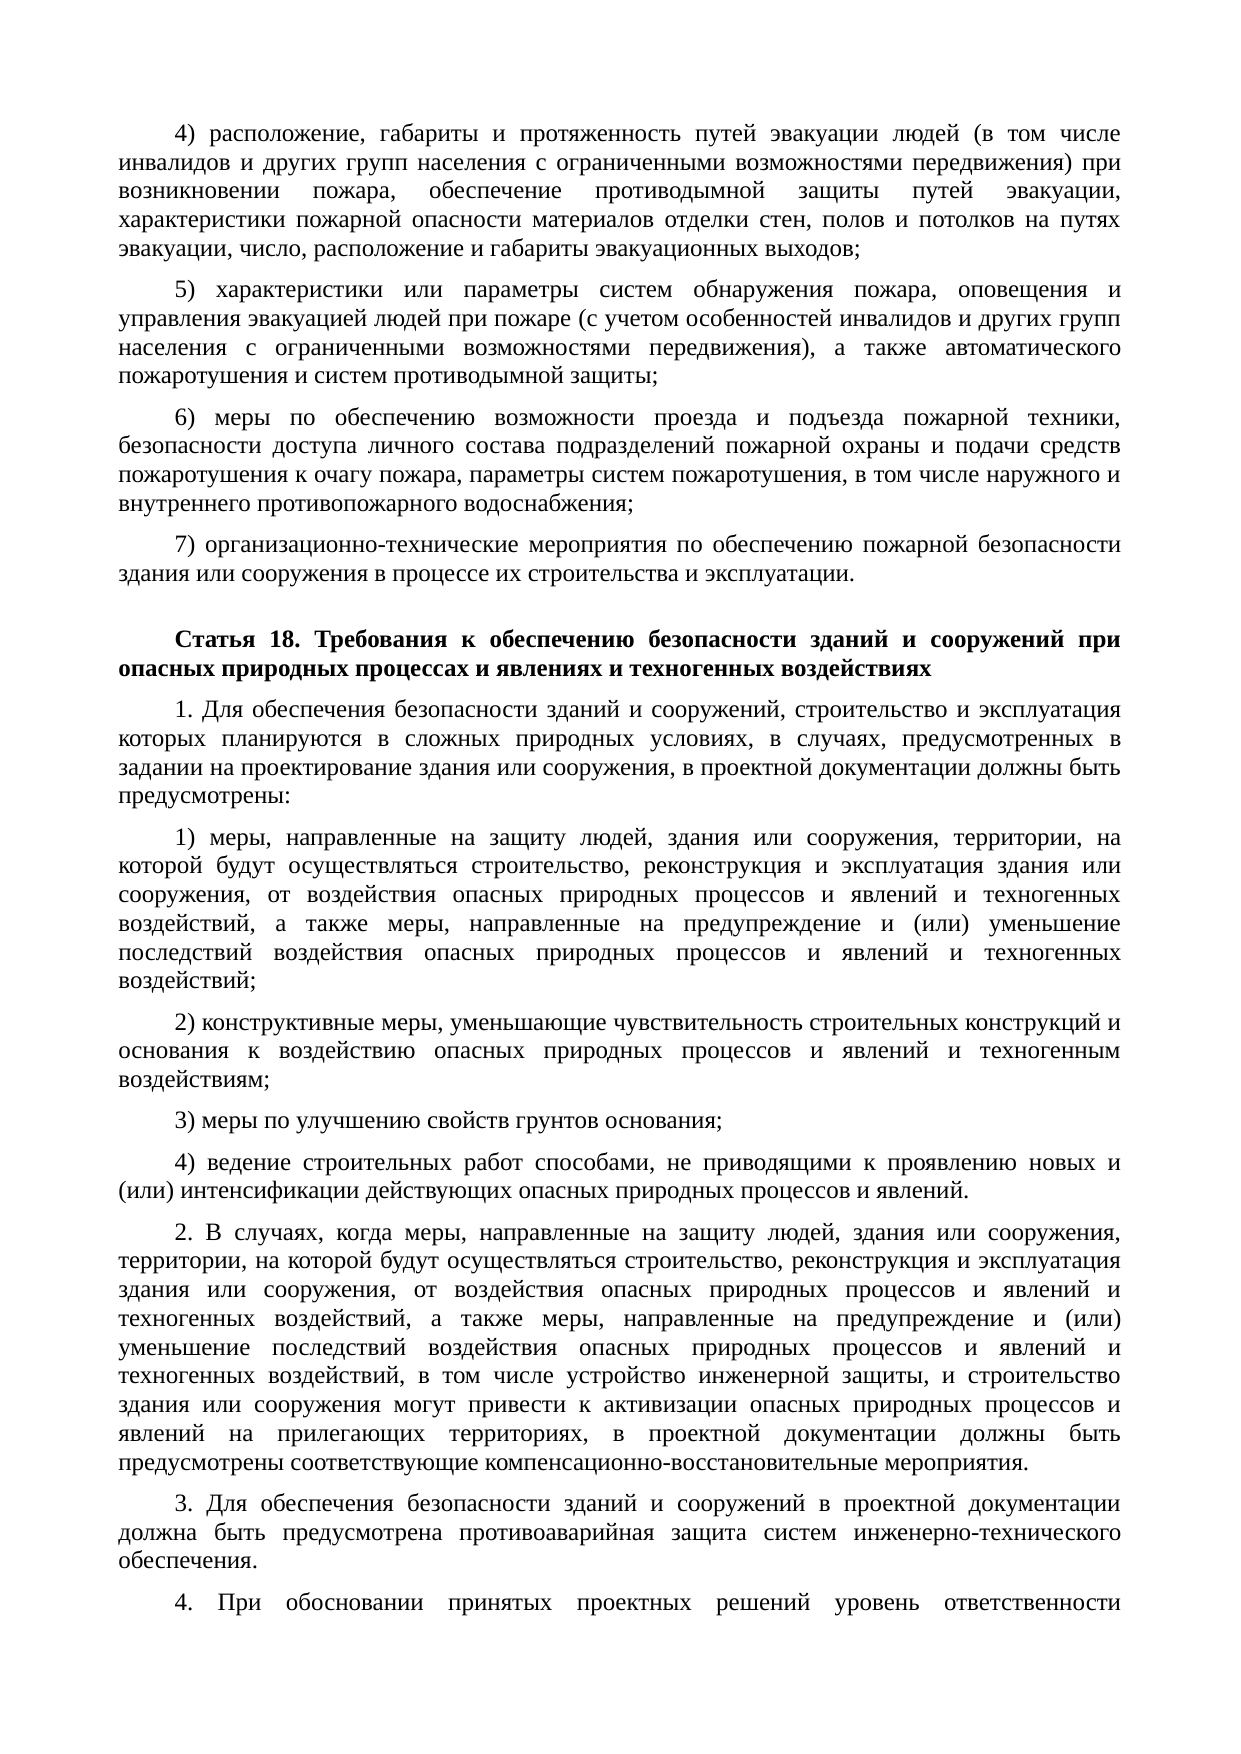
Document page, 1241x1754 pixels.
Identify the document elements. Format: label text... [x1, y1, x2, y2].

subtitle Статья 18. Требования к обеспечению безопасности зданий и сооружений при опасных природных процессах и явлениях и техногенных воздействиях [118, 624, 1122, 682]
text 2) конструктивные меры, уменьшающие чувствительность строительных конструкций и основания к воздействию опасных природных процессов и явлений и техногенным воздействиям; [118, 1007, 1122, 1093]
text 4. При обосновании принятых проектных решений уровень ответственности [118, 1587, 1122, 1616]
text 2. В случаях, когда меры, направленные на защиту людей, здания или сооружения, территории, на которой будут осуществляться строительство, реконструкция и эксплуатация здания или сооружения, от воздействия опасных природных процессов и явлений и техногенных воздействий, а также меры, направленные на предупреждение и (или) уменьшение последствий воздействия опасных природных процессов и явлений и техногенных воздействий, в том числе устройство инженерной защиты, и строительство здания или сооружения могут привести к активизации опасных природных процессов и явлений на прилегающих территориях, в проектной документации должны быть предусмотрены соответствующие компенсационно-восстановительные мероприятия. [118, 1217, 1122, 1476]
text 3) меры по улучшению свойств грунтов основания; [118, 1106, 1122, 1134]
text 1. Для обеспечения безопасности зданий и сооружений, строительство и эксплуатация которых планируются в сложных природных условиях, в случаях, предусмотренных в задании на проектирование здания или сооружения, в проектной документации должны быть предусмотрены: [118, 694, 1122, 809]
text 4) расположение, габариты и протяженность путей эвакуации людей (в том числе инвалидов и других групп населения с ограниченными возможностями передвижения) при возникновении пожара, обеспечение противодымной защиты путей эвакуации, характеристики пожарной опасности материалов отделки стен, полов и потолков на путях эвакуации, число, расположение и габариты эвакуационных выходов; [118, 118, 1122, 262]
text 4) ведение строительных работ способами, не приводящими к проявлению новых и (или) интенсификации действующих опасных природных процессов и явлений. [118, 1147, 1122, 1204]
text 5) характеристики или параметры систем обнаружения пожара, оповещения и управления эвакуацией людей при пожаре (с учетом особенностей инвалидов и других групп населения с ограниченными возможностями передвижения), а также автоматического пожаротушения и систем противодымной защиты; [118, 274, 1122, 389]
text 3. Для обеспечения безопасности зданий и сооружений в проектной документации должна быть предусмотрена противоаварийная защита систем инженерно-технического обеспечения. [118, 1488, 1122, 1574]
text 6) меры по обеспечению возможности проезда и подъезда пожарной техники, безопасности доступа личного состава подразделений пожарной охраны и подачи средств пожаротушения к очагу пожара, параметры систем пожаротушения, в том числе наружного и внутреннего противопожарного водоснабжения; [118, 402, 1122, 517]
text 1) меры, направленные на защиту людей, здания или сооружения, территории, на которой будут осуществляться строительство, реконструкция и эксплуатация здания или сооружения, от воздействия опасных природных процессов и явлений и техногенных воздействий, а также меры, направленные на предупреждение и (или) уменьшение последствий воздействия опасных природных процессов и явлений и техногенных воздействий; [118, 822, 1122, 994]
text 7) организационно-технические мероприятия по обеспечению пожарной безопасности здания или сооружения в процессе их строительства и эксплуатации. [118, 529, 1122, 587]
